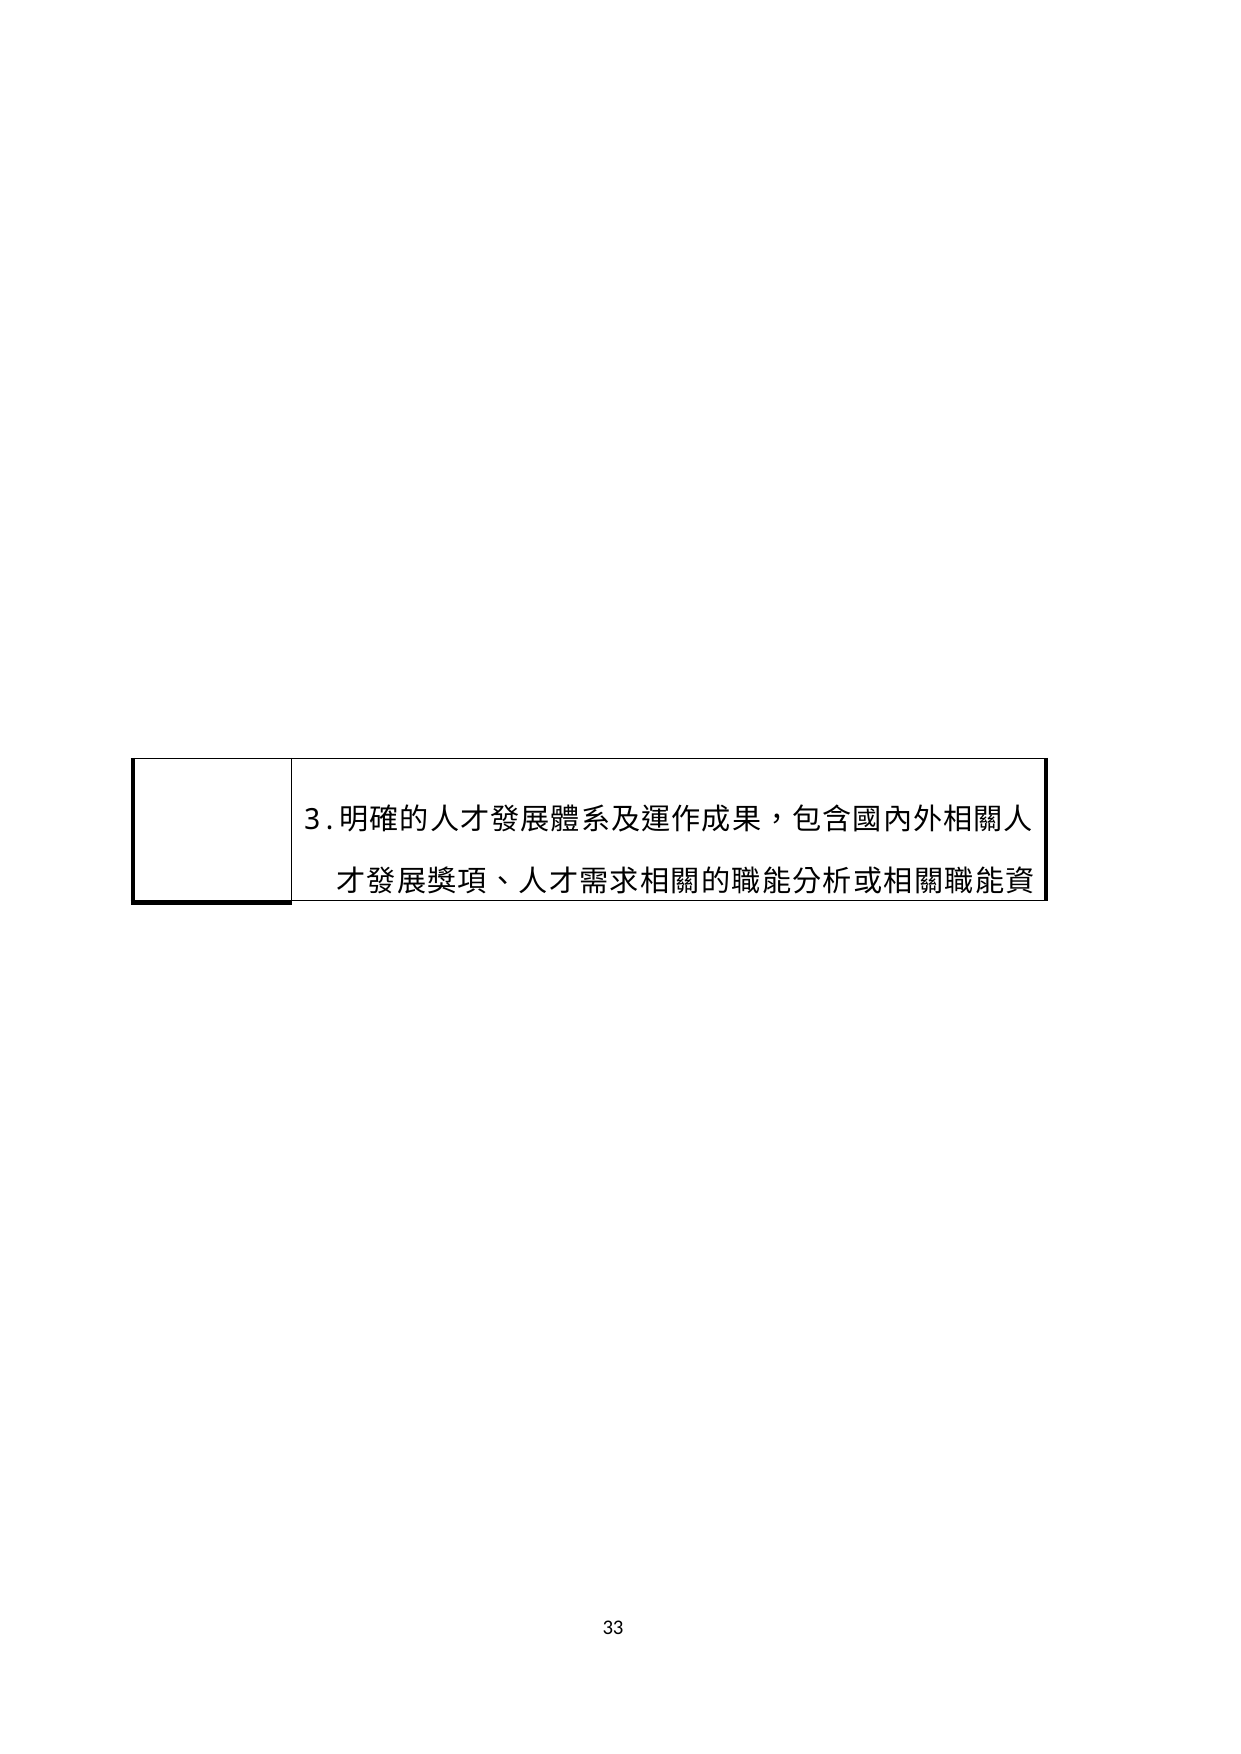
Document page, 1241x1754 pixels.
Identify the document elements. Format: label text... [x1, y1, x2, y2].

table_cell [135, 759, 291, 900]
table_cell 3.明確的人才發展體系及運作成果，包含國內外相關人才發展獎項、人才需求相關的職能分析或相關職能資 [292, 759, 1044, 900]
